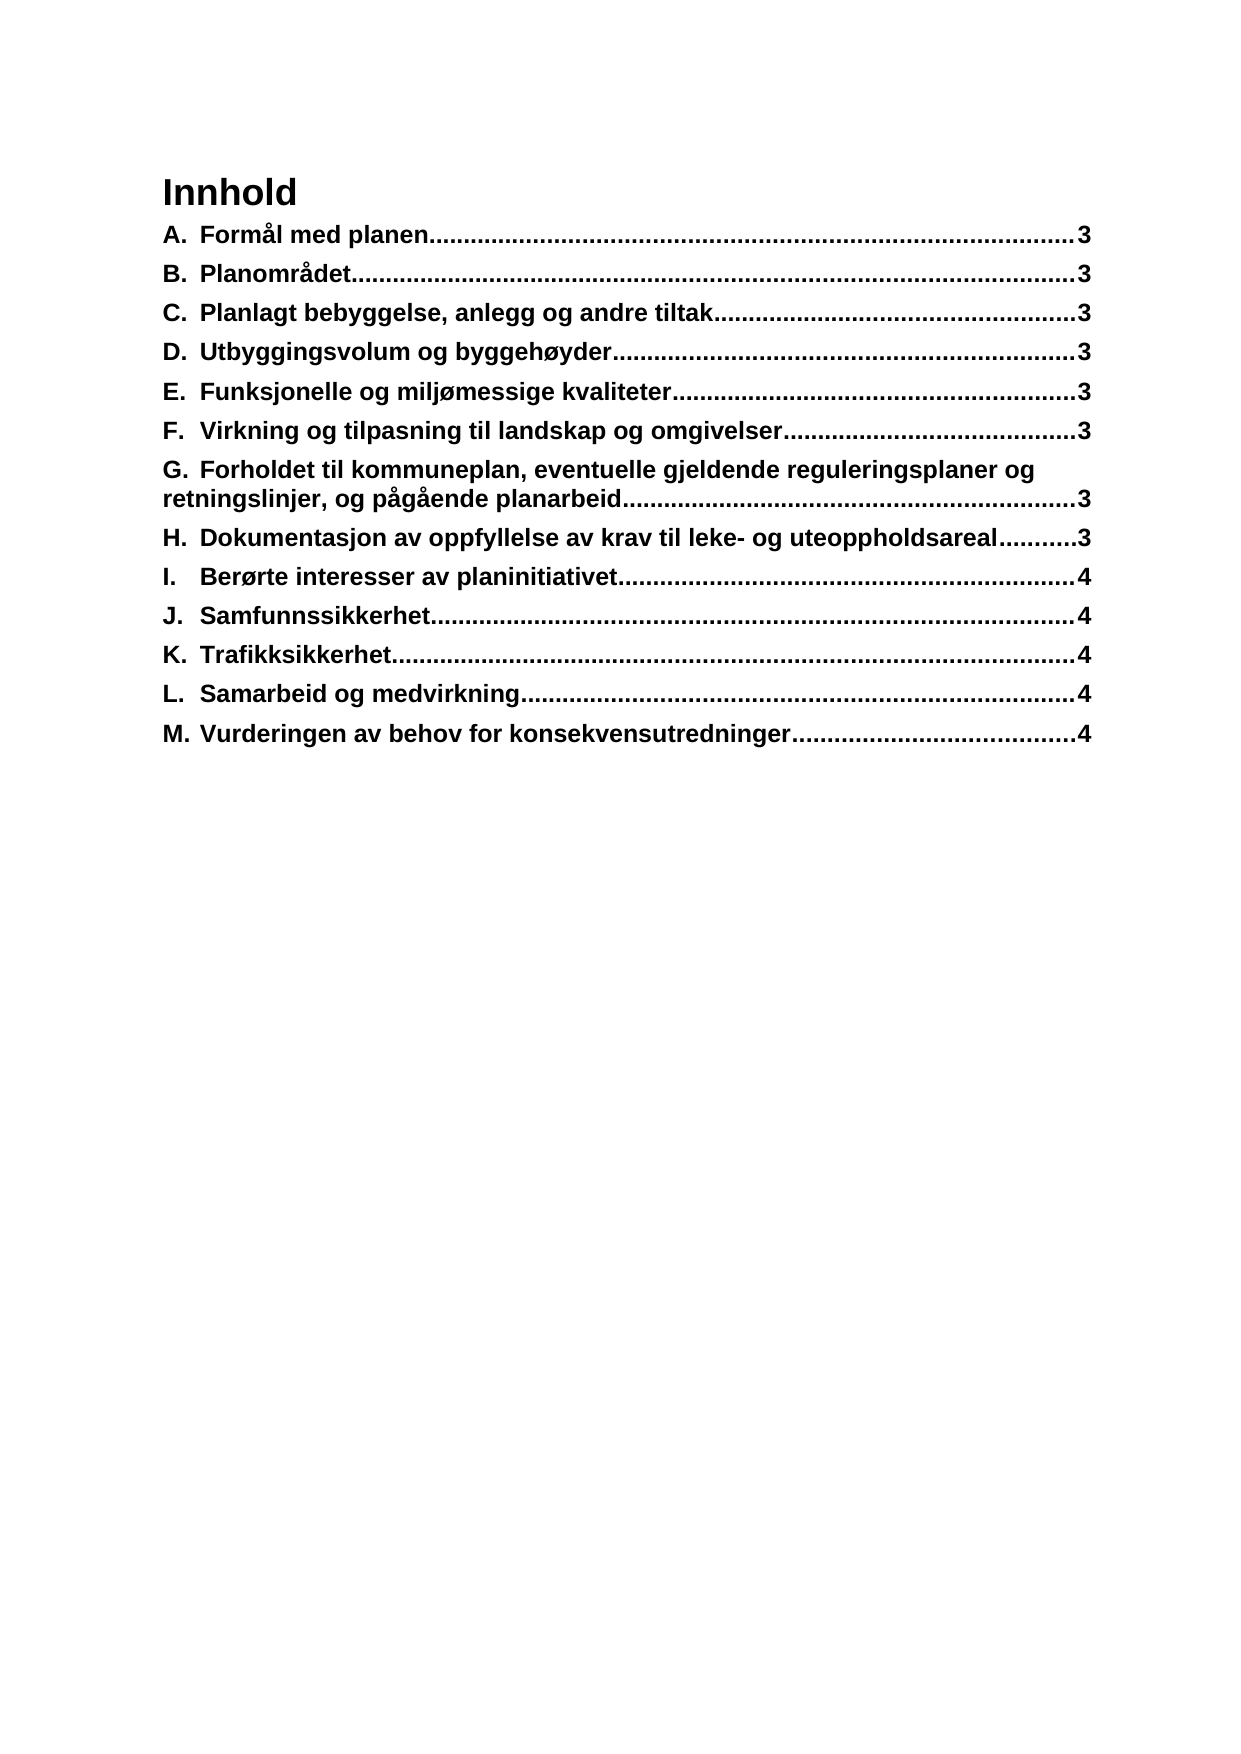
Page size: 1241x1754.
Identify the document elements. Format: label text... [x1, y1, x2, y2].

text D. Utbyggingsvolum og byggehøyder 3 [162, 337, 1092, 366]
text H. Dokumentasjon av oppfyllelse av krav til leke- og uteoppholdsareal 3 [162, 523, 1092, 552]
subtitle Innhold [162, 171, 1092, 214]
text A. Formål med planen 3 [162, 220, 1092, 249]
text M. Vurderingen av behov for konsekvensutredninger 4 [162, 719, 1092, 747]
text C. Planlagt bebyggelse, anlegg og andre tiltak 3 [162, 298, 1092, 327]
text K. Trafikksikkerhet 4 [162, 640, 1092, 669]
text L. Samarbeid og medvirkning 4 [162, 679, 1092, 708]
text F. Virkning og tilpasning til landskap og omgivelser 3 [162, 416, 1092, 444]
text E. Funksjonelle og miljømessige kvaliteter 3 [162, 377, 1092, 405]
text J. Samfunnssikkerhet 4 [162, 601, 1092, 630]
text B. Planområdet 3 [162, 259, 1092, 288]
text I. Berørte interesser av planinitiativet 4 [162, 562, 1092, 591]
text G. Forholdet til kommuneplan, eventuelle gjeldende reguleringsplaner og retningslinjer, og pågående planarbeid 3 [162, 455, 1092, 512]
